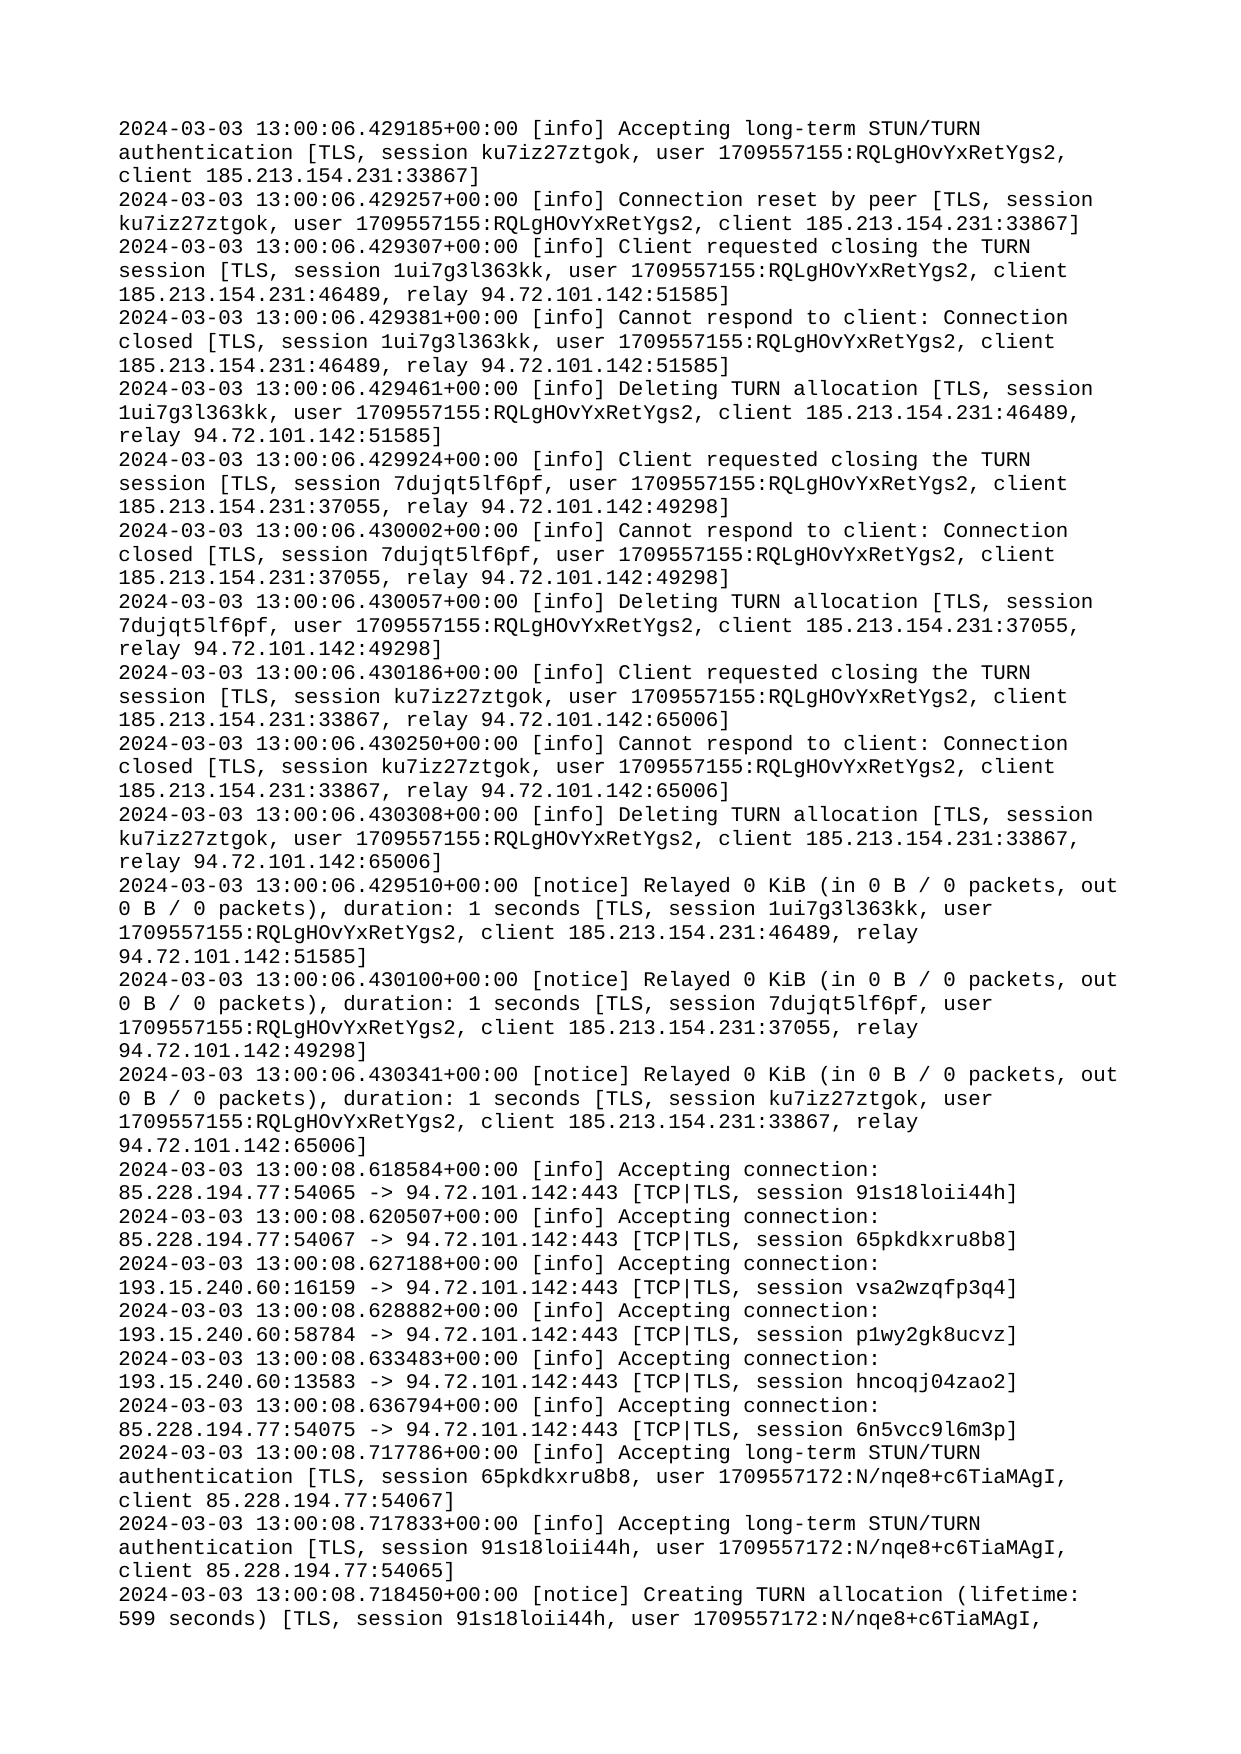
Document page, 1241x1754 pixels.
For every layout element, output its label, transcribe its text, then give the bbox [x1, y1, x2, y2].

text 2024-03-03 13:00:08.620507+00:00 [info] Accepting connection: 85.228.194.77:54067 -> 94.72.101.142:443 [TCP|TLS, session 65pkdkxru8b8] [118, 1206, 1122, 1253]
text 2024-03-03 13:00:06.430100+00:00 [notice] Relayed 0 KiB (in 0 B / 0 packets, out 0 B / 0 packets), duration: 1 seconds [TLS, session 7dujqt5lf6pf, user 1709557155:RQLgHOvYxRetYgs2, client 185.213.154.231:37055, relay 94.72.101.142:49298] [118, 969, 1122, 1064]
text 2024-03-03 13:00:06.430341+00:00 [notice] Relayed 0 KiB (in 0 B / 0 packets, out 0 B / 0 packets), duration: 1 seconds [TLS, session ku7iz27ztgok, user 1709557155:RQLgHOvYxRetYgs2, client 185.213.154.231:33867, relay 94.72.101.142:65006] [118, 1064, 1122, 1158]
text 2024-03-03 13:00:08.718450+00:00 [notice] Creating TURN allocation (lifetime: 599 seconds) [TLS, session 91s18loii44h, user 1709557172:N/nqe8+c6TiaMAgI, [118, 1584, 1122, 1631]
text 2024-03-03 13:00:08.618584+00:00 [info] Accepting connection: 85.228.194.77:54065 -> 94.72.101.142:443 [TCP|TLS, session 91s18loii44h] [118, 1158, 1122, 1206]
text 2024-03-03 13:00:06.429924+00:00 [info] Client requested closing the TURN session [TLS, session 7dujqt5lf6pf, user 1709557155:RQLgHOvYxRetYgs2, client 185.213.154.231:37055, relay 94.72.101.142:49298] [118, 449, 1122, 520]
text 2024-03-03 13:00:06.429461+00:00 [info] Deleting TURN allocation [TLS, session 1ui7g3l363kk, user 1709557155:RQLgHOvYxRetYgs2, client 185.213.154.231:46489, relay 94.72.101.142:51585] [118, 378, 1122, 449]
text 2024-03-03 13:00:08.627188+00:00 [info] Accepting connection: 193.15.240.60:16159 -> 94.72.101.142:443 [TCP|TLS, session vsa2wzqfp3q4] [118, 1253, 1122, 1300]
text 2024-03-03 13:00:08.628882+00:00 [info] Accepting connection: 193.15.240.60:58784 -> 94.72.101.142:443 [TCP|TLS, session p1wy2gk8ucvz] [118, 1300, 1122, 1348]
text 2024-03-03 13:00:08.636794+00:00 [info] Accepting connection: 85.228.194.77:54075 -> 94.72.101.142:443 [TCP|TLS, session 6n5vcc9l6m3p] [118, 1395, 1122, 1442]
text 2024-03-03 13:00:06.430186+00:00 [info] Client requested closing the TURN session [TLS, session ku7iz27ztgok, user 1709557155:RQLgHOvYxRetYgs2, client 185.213.154.231:33867, relay 94.72.101.142:65006] [118, 662, 1122, 733]
text 2024-03-03 13:00:06.430002+00:00 [info] Cannot respond to client: Connection closed [TLS, session 7dujqt5lf6pf, user 1709557155:RQLgHOvYxRetYgs2, client 185.213.154.231:37055, relay 94.72.101.142:49298] [118, 520, 1122, 591]
text 2024-03-03 13:00:08.633483+00:00 [info] Accepting connection: 193.15.240.60:13583 -> 94.72.101.142:443 [TCP|TLS, session hncoqj04zao2] [118, 1348, 1122, 1395]
text 2024-03-03 13:00:06.430250+00:00 [info] Cannot respond to client: Connection closed [TLS, session ku7iz27ztgok, user 1709557155:RQLgHOvYxRetYgs2, client 185.213.154.231:33867, relay 94.72.101.142:65006] [118, 733, 1122, 804]
text 2024-03-03 13:00:06.429510+00:00 [notice] Relayed 0 KiB (in 0 B / 0 packets, out 0 B / 0 packets), duration: 1 seconds [TLS, session 1ui7g3l363kk, user 1709557155:RQLgHOvYxRetYgs2, client 185.213.154.231:46489, relay 94.72.101.142:51585] [118, 875, 1122, 969]
text 2024-03-03 13:00:06.430057+00:00 [info] Deleting TURN allocation [TLS, session 7dujqt5lf6pf, user 1709557155:RQLgHOvYxRetYgs2, client 185.213.154.231:37055, relay 94.72.101.142:49298] [118, 591, 1122, 662]
text 2024-03-03 13:00:06.429257+00:00 [info] Connection reset by peer [TLS, session ku7iz27ztgok, user 1709557155:RQLgHOvYxRetYgs2, client 185.213.154.231:33867] [118, 189, 1122, 236]
text 2024-03-03 13:00:06.429185+00:00 [info] Accepting long-term STUN/TURN authentication [TLS, session ku7iz27ztgok, user 1709557155:RQLgHOvYxRetYgs2, client 185.213.154.231:33867] [118, 118, 1122, 189]
text 2024-03-03 13:00:08.717833+00:00 [info] Accepting long-term STUN/TURN authentication [TLS, session 91s18loii44h, user 1709557172:N/nqe8+c6TiaMAgI, client 85.228.194.77:54065] [118, 1513, 1122, 1584]
text 2024-03-03 13:00:08.717786+00:00 [info] Accepting long-term STUN/TURN authentication [TLS, session 65pkdkxru8b8, user 1709557172:N/nqe8+c6TiaMAgI, client 85.228.194.77:54067] [118, 1442, 1122, 1513]
text 2024-03-03 13:00:06.429381+00:00 [info] Cannot respond to client: Connection closed [TLS, session 1ui7g3l363kk, user 1709557155:RQLgHOvYxRetYgs2, client 185.213.154.231:46489, relay 94.72.101.142:51585] [118, 307, 1122, 378]
text 2024-03-03 13:00:06.429307+00:00 [info] Client requested closing the TURN session [TLS, session 1ui7g3l363kk, user 1709557155:RQLgHOvYxRetYgs2, client 185.213.154.231:46489, relay 94.72.101.142:51585] [118, 236, 1122, 307]
text 2024-03-03 13:00:06.430308+00:00 [info] Deleting TURN allocation [TLS, session ku7iz27ztgok, user 1709557155:RQLgHOvYxRetYgs2, client 185.213.154.231:33867, relay 94.72.101.142:65006] [118, 804, 1122, 875]
